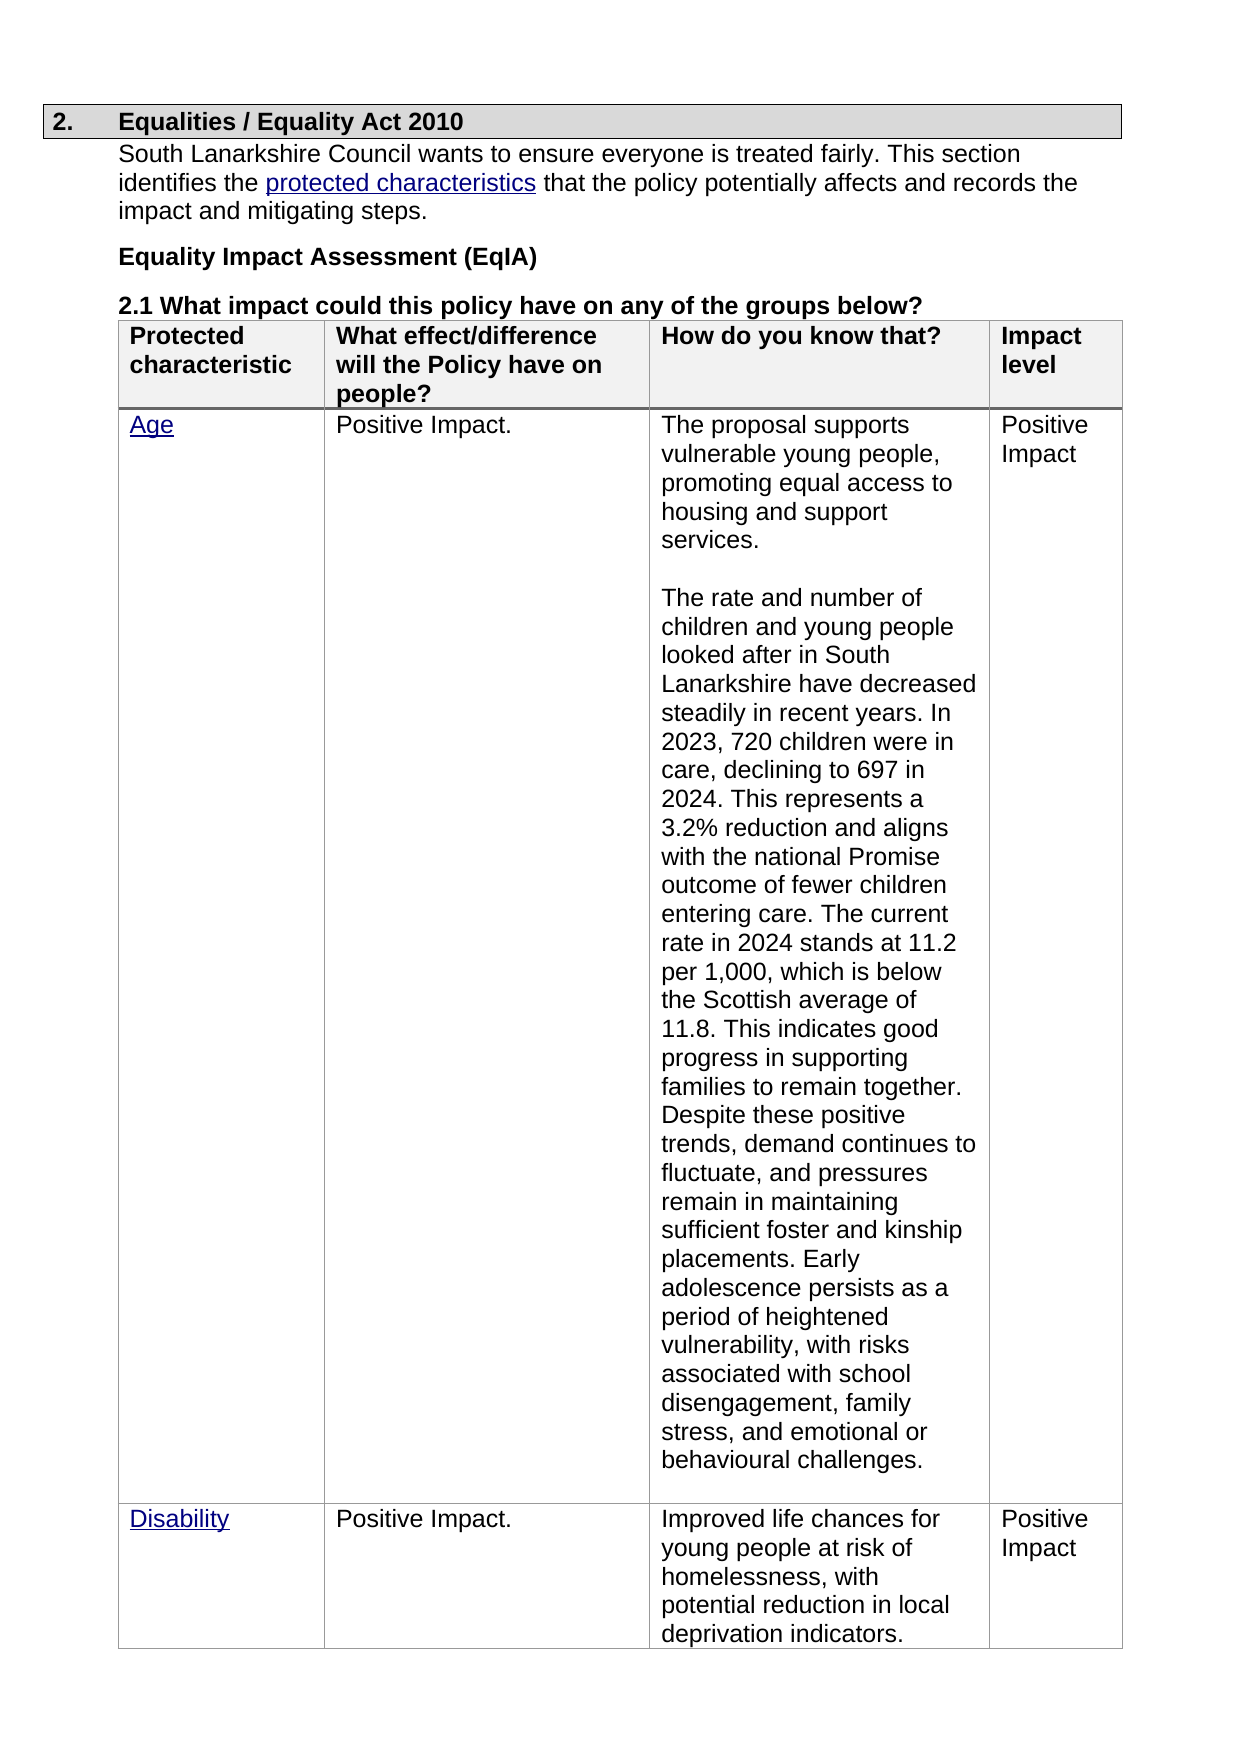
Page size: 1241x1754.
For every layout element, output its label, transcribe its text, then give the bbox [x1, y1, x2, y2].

text Equality Impact Assessment (EqIA) [118, 242, 1122, 270]
table_cell Age [119, 410, 324, 1503]
subtitle 2.1 What impact could this policy have on any of the groups below? [118, 291, 1122, 320]
table_cell Improved life chances for young people at risk of homelessness, with potential reduction in local deprivation indicators. [650, 1504, 989, 1648]
table_header How do you know that? [650, 321, 989, 407]
table_cell The proposal supports vulnerable young people, promoting equal access to housing and support services. The rate and number of children and young people looked after in South Lanarkshire have decreased steadily in recent years. In 2023, 720 children were in care, declining to 697 in 2024. This represents a 3.2% reduction and aligns with the national Promise outcome of fewer children entering care. The current rate in 2024 stands at 11.2 per 1,000, which is below the Scottish average of 11.8. This indicates good progress in supporting families to remain together. Despite these positive trends, demand continues to fluctuate, and pressures remain in maintaining sufficient foster and kinship placements. Early adolescence persists as a period of heightened vulnerability, with risks associated with school disengagement, family stress, and emotional or behavioural challenges. [650, 410, 989, 1503]
text South Lanarkshire Council wants to ensure everyone is treated fairly. This section identifies the protected characteristics that the policy potentially affects and records the impact and mitigating steps. [118, 139, 1122, 225]
table_cell Positive Impact. [325, 1504, 649, 1648]
table_cell Positive Impact [990, 1504, 1122, 1648]
table_header Impact level [990, 321, 1122, 407]
table_header What effect/difference will the Policy have on people? [325, 321, 649, 407]
table_cell Positive Impact [990, 410, 1122, 1503]
table_cell Positive Impact. [325, 410, 649, 1503]
table_cell Disability [119, 1504, 324, 1648]
subtitle Equalities / Equality Act 2010 [44, 105, 1121, 138]
table_header Protected characteristic [119, 321, 324, 407]
